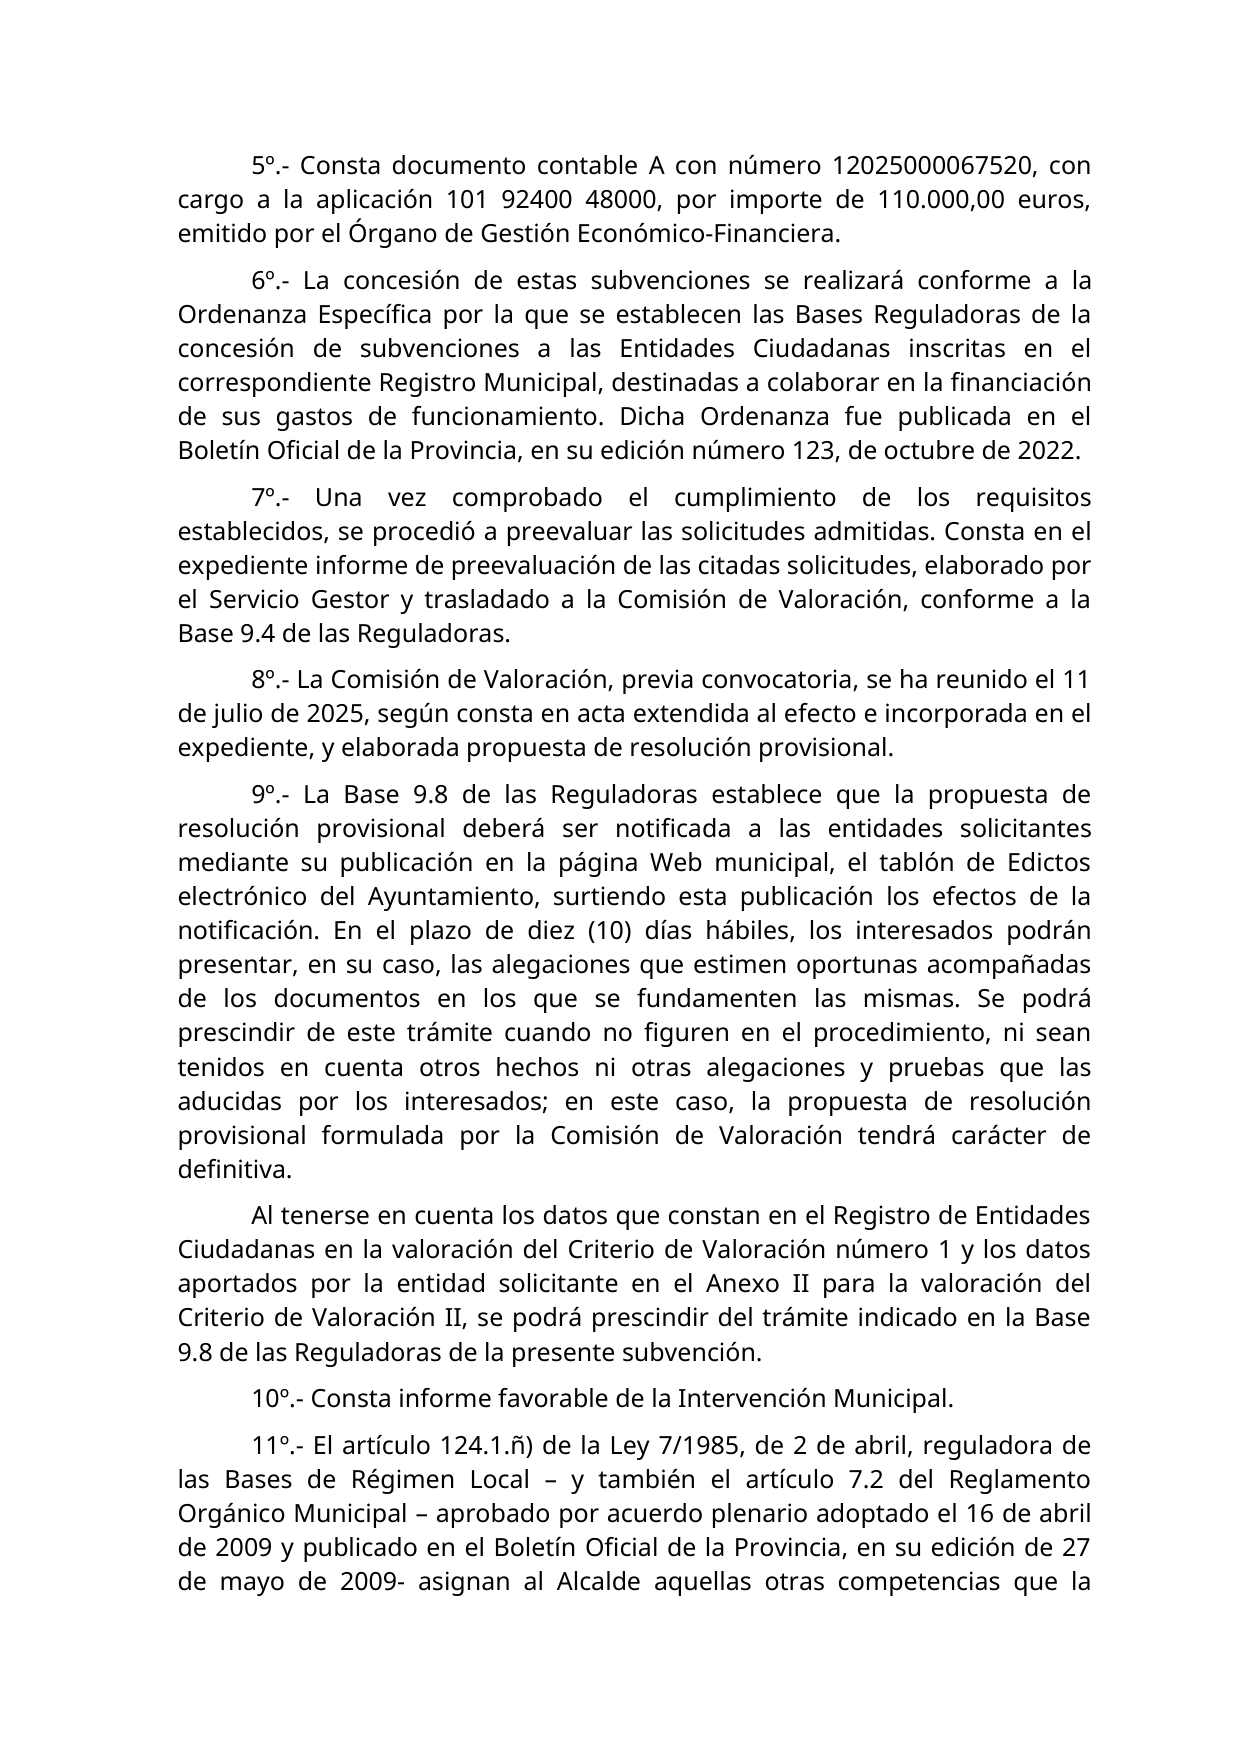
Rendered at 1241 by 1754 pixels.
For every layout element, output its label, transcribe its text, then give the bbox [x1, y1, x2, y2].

text 9º.- La Base 9.8 de las Reguladoras establece que la propuesta de resolución provisional deberá ser notificada a las entidades solicitantes mediante su publicación en la página Web municipal, el tablón de Edictos electrónico del Ayuntamiento, surtiendo esta publicación los efectos de la notificación. En el plazo de diez (10) días hábiles, los interesados podrán presentar, en su caso, las alegaciones que estimen oportunas acompañadas de los documentos en los que se fundamenten las mismas. Se podrá prescindir de este trámite cuando no figuren en el procedimiento, ni sean tenidos en cuenta otros hechos ni otras alegaciones y pruebas que las aducidas por los interesados; en este caso, la propuesta de resolución provisional formulada por la Comisión de Valoración tendrá carácter de definitiva. [177, 777, 1093, 1185]
text 6º.- La concesión de estas subvenciones se realizará conforme a la Ordenanza Específica por la que se establecen las Bases Reguladoras de la concesión de subvenciones a las Entidades Ciudadanas inscritas en el correspondiente Registro Municipal, destinadas a colaborar en la financiación de sus gastos de funcionamiento. Dicha Ordenanza fue publicada en el Boletín Oficial de la Provincia, en su edición número 123, de octubre de 2022. [177, 262, 1093, 467]
text 5º.- Consta documento contable A con número 12025000067520, con cargo a la aplicación 101 92400 48000, por importe de 110.000,00 euros, emitido por el Órgano de Gestión Económico-Financiera. [177, 148, 1093, 250]
text Al tenerse en cuenta los datos que constan en el Registro de Entidades Ciudadanas en la valoración del Criterio de Valoración número 1 y los datos aportados por la entidad solicitante en el Anexo II para la valoración del Criterio de Valoración II, se podrá prescindir del trámite indicado en la Base 9.8 de las Reguladoras de la presente subvención. [177, 1198, 1093, 1368]
text 10º.- Consta informe favorable de la Intervención Municipal. [177, 1381, 1093, 1415]
text 8º.- La Comisión de Valoración, previa convocatoria, se ha reunido el 11 de julio de 2025, según consta en acta extendida al efecto e incorporada en el expediente, y elaborada propuesta de resolución provisional. [177, 662, 1093, 764]
text 7º.- Una vez comprobado el cumplimiento de los requisitos establecidos, se procedió a preevaluar las solicitudes admitidas. Consta en el expediente informe de preevaluación de las citadas solicitudes, elaborado por el Servicio Gestor y trasladado a la Comisión de Valoración, conforme a la Base 9.4 de las Reguladoras. [177, 479, 1093, 649]
text 11º.- El artículo 124.1.ñ) de la Ley 7/1985, de 2 de abril, reguladora de las Bases de Régimen Local – y también el artículo 7.2 del Reglamento Orgánico Municipal – aprobado por acuerdo plenario adoptado el 16 de abril de 2009 y publicado en el Boletín Oficial de la Provincia, en su edición de 27 de mayo de 2009- asignan al Alcalde aquellas otras competencias que la [177, 1427, 1093, 1598]
